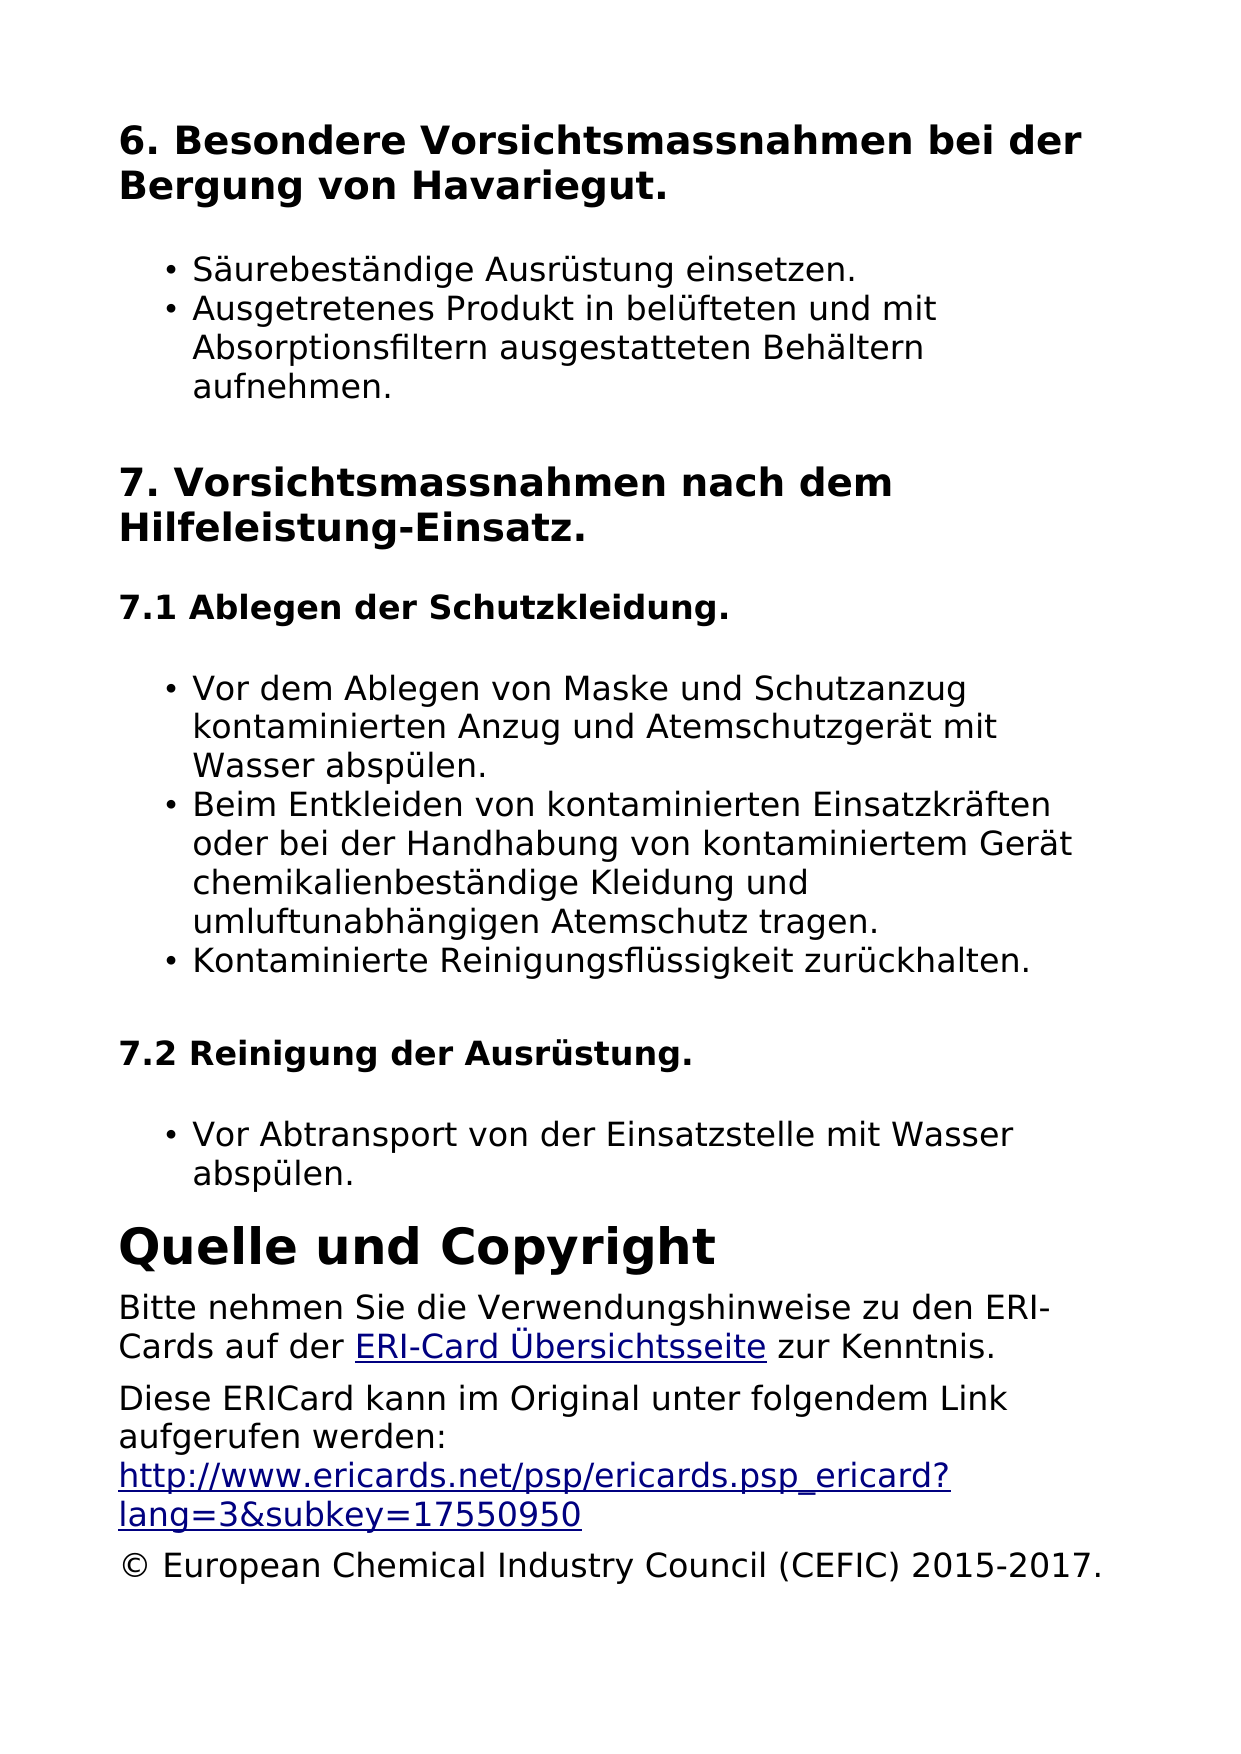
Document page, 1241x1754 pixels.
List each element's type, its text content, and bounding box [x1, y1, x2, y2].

list Beim Entkleiden von kontaminierten Einsatzkräften oder bei der Handhabung von kontaminiertem Gerät chemikalienbeständige Kleidung und umluftunabhängigen Atemschutz tragen. [177, 786, 1122, 941]
list Säurebeständige Ausrüstung einsetzen. [177, 251, 1122, 289]
subtitle Quelle und Copyright [118, 1218, 1122, 1276]
subtitle 7.2 Reinigung der Ausrüstung. [118, 1034, 1122, 1073]
list Vor Abtransport von der Einsatzstelle mit Wasser abspülen. [177, 1115, 1122, 1193]
list Vor dem Ablegen von Maske und Schutzanzug kontaminierten Anzug und Atemschutzgerät mit Wasser abspülen. [177, 669, 1122, 786]
subtitle 7. Vorsichtsmassnahmen nach dem Hilfeleistung-Einsatz. [118, 460, 1122, 551]
text Bitte nehmen Sie die Verwendungshinweise zu den ERI-Cards auf der ERI-Card Übersichtsseite zur Kenntnis. [118, 1289, 1122, 1366]
text Diese ERICard kann im Original unter folgendem Link aufgerufen werden: http://www.ericards.net/psp/ericards.psp_ericard?lang=3&subkey=17550950 [118, 1379, 1122, 1534]
subtitle 7.1 Ablegen der Schutzkleidung. [118, 588, 1122, 627]
list Kontaminierte Reinigungsflüssigkeit zurückhalten. [177, 941, 1122, 980]
list Ausgetretenes Produkt in belüfteten und mit Absorptionsfiltern ausgestatteten Behältern aufnehmen. [177, 289, 1122, 406]
subtitle 6. Besondere Vorsichtsmassnahmen bei der Bergung von Havariegut. [118, 118, 1122, 208]
text © European Chemical Industry Council (CEFIC) 2015-2017. [118, 1547, 1122, 1586]
